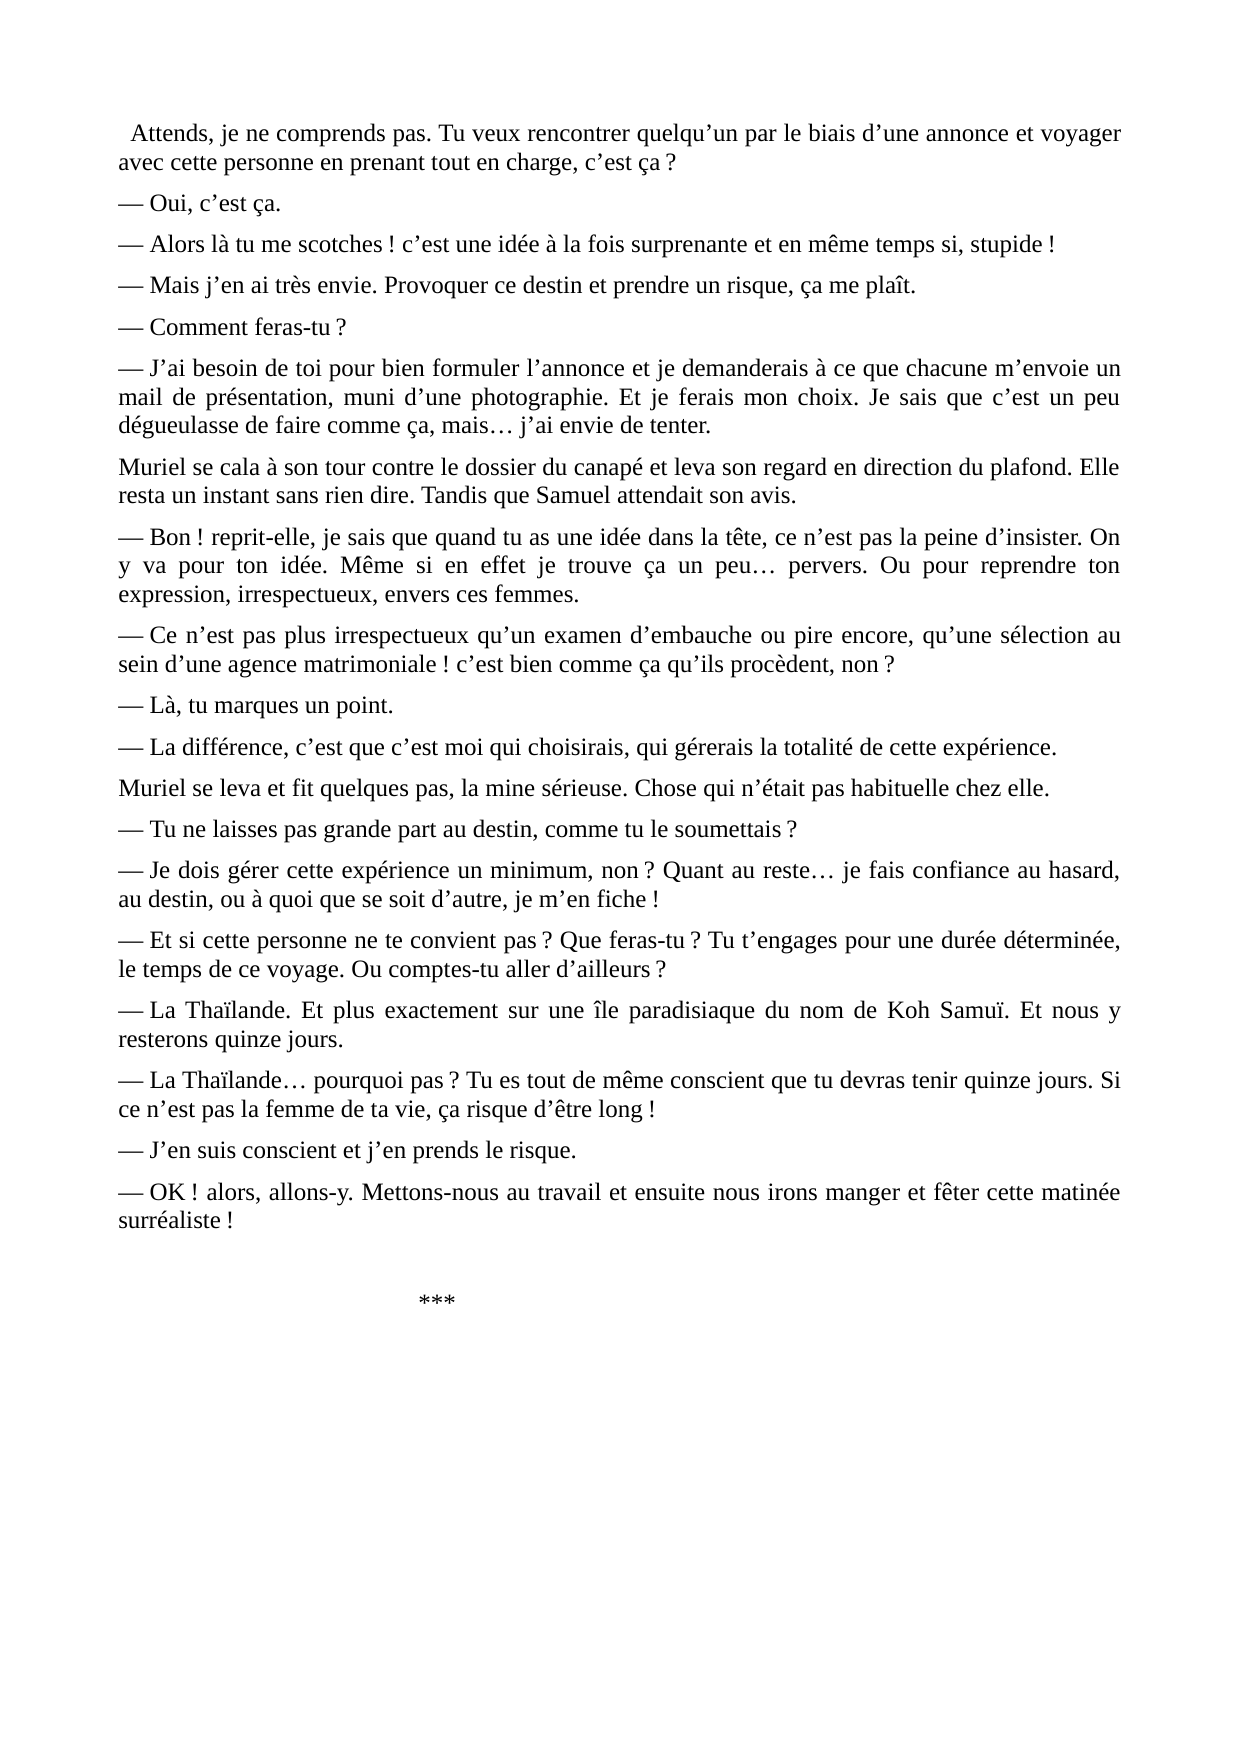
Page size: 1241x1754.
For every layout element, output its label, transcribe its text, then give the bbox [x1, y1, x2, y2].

text — Bon ! reprit-elle, je sais que quand tu as une idée dans la tête, ce n’est pas la peine d’insister. On y va pour ton idée. Même si en effet je trouve ça un peu… pervers. Ou pour reprendre ton expression, irrespectueux, envers ces femmes. [118, 522, 1122, 608]
text — Ce n’est pas plus irrespectueux qu’un examen d’embauche ou pire encore, qu’une sélection au sein d’une agence matrimoniale ! c’est bien comme ça qu’ils procèdent, non ? [118, 621, 1122, 678]
text — OK ! alors, allons-y. Mettons-nous au travail et ensuite nous irons manger et fêter cette matinée surréaliste ! [118, 1177, 1122, 1234]
text — Tu ne laisses pas grande part au destin, comme tu le soumettais ? [118, 814, 1122, 843]
text *** [118, 1288, 1122, 1317]
text — J’en suis conscient et j’en prends le risque. [118, 1136, 1122, 1164]
text — La Thaïlande… pourquoi pas ? Tu es tout de même conscient que tu devras tenir quinze jours. Si ce n’est pas la femme de ta vie, ça risque d’être long ! [118, 1066, 1122, 1123]
text — Et si cette personne ne te convient pas ? Que feras-tu ? Tu t’engages pour une durée déterminée, le temps de ce voyage. Ou comptes-tu aller d’ailleurs ? [118, 926, 1122, 983]
text — Là, tu marques un point. [118, 691, 1122, 719]
text — Comment feras-tu ? [118, 312, 1122, 341]
text — Je dois gérer cette expérience un minimum, non ? Quant au reste… je fais confiance au hasard, au destin, ou à quoi que se soit d’autre, je m’en fiche ! [118, 856, 1122, 913]
text Muriel se cala à son tour contre le dossier du canapé et leva son regard en direction du plafond. Elle resta un instant sans rien dire. Tandis que Samuel attendait son avis. [118, 452, 1122, 509]
text — J’ai besoin de toi pour bien formuler l’annonce et je demanderais à ce que chacune m’envoie un mail de présentation, muni d’une photographie. Et je ferais mon choix. Je sais que c’est un peu dégueulasse de faire comme ça, mais… j’ai envie de tenter. [118, 353, 1122, 439]
text — La différence, c’est que c’est moi qui choisirais, qui gérerais la totalité de cette expérience. [118, 732, 1122, 761]
text — Oui, c’est ça. [118, 188, 1122, 217]
text — Mais j’en ai très envie. Provoquer ce destin et prendre un risque, ça me plaît. [118, 271, 1122, 299]
text Muriel se leva et fit quelques pas, la mine sérieuse. Chose qui n’était pas habituelle chez elle. [118, 773, 1122, 802]
text — Alors là tu me scotches ! c’est une idée à la fois surprenante et en même temps si, stupide ! [118, 229, 1122, 258]
text — La Thaïlande. Et plus exactement sur une île paradisiaque du nom de Koh Samuï. Et nous y resterons quinze jours. [118, 996, 1122, 1053]
text Attends, je ne comprends pas. Tu veux rencontrer quelqu’un par le biais d’une annonce et voyager avec cette personne en prenant tout en charge, c’est ça ? [118, 118, 1122, 176]
